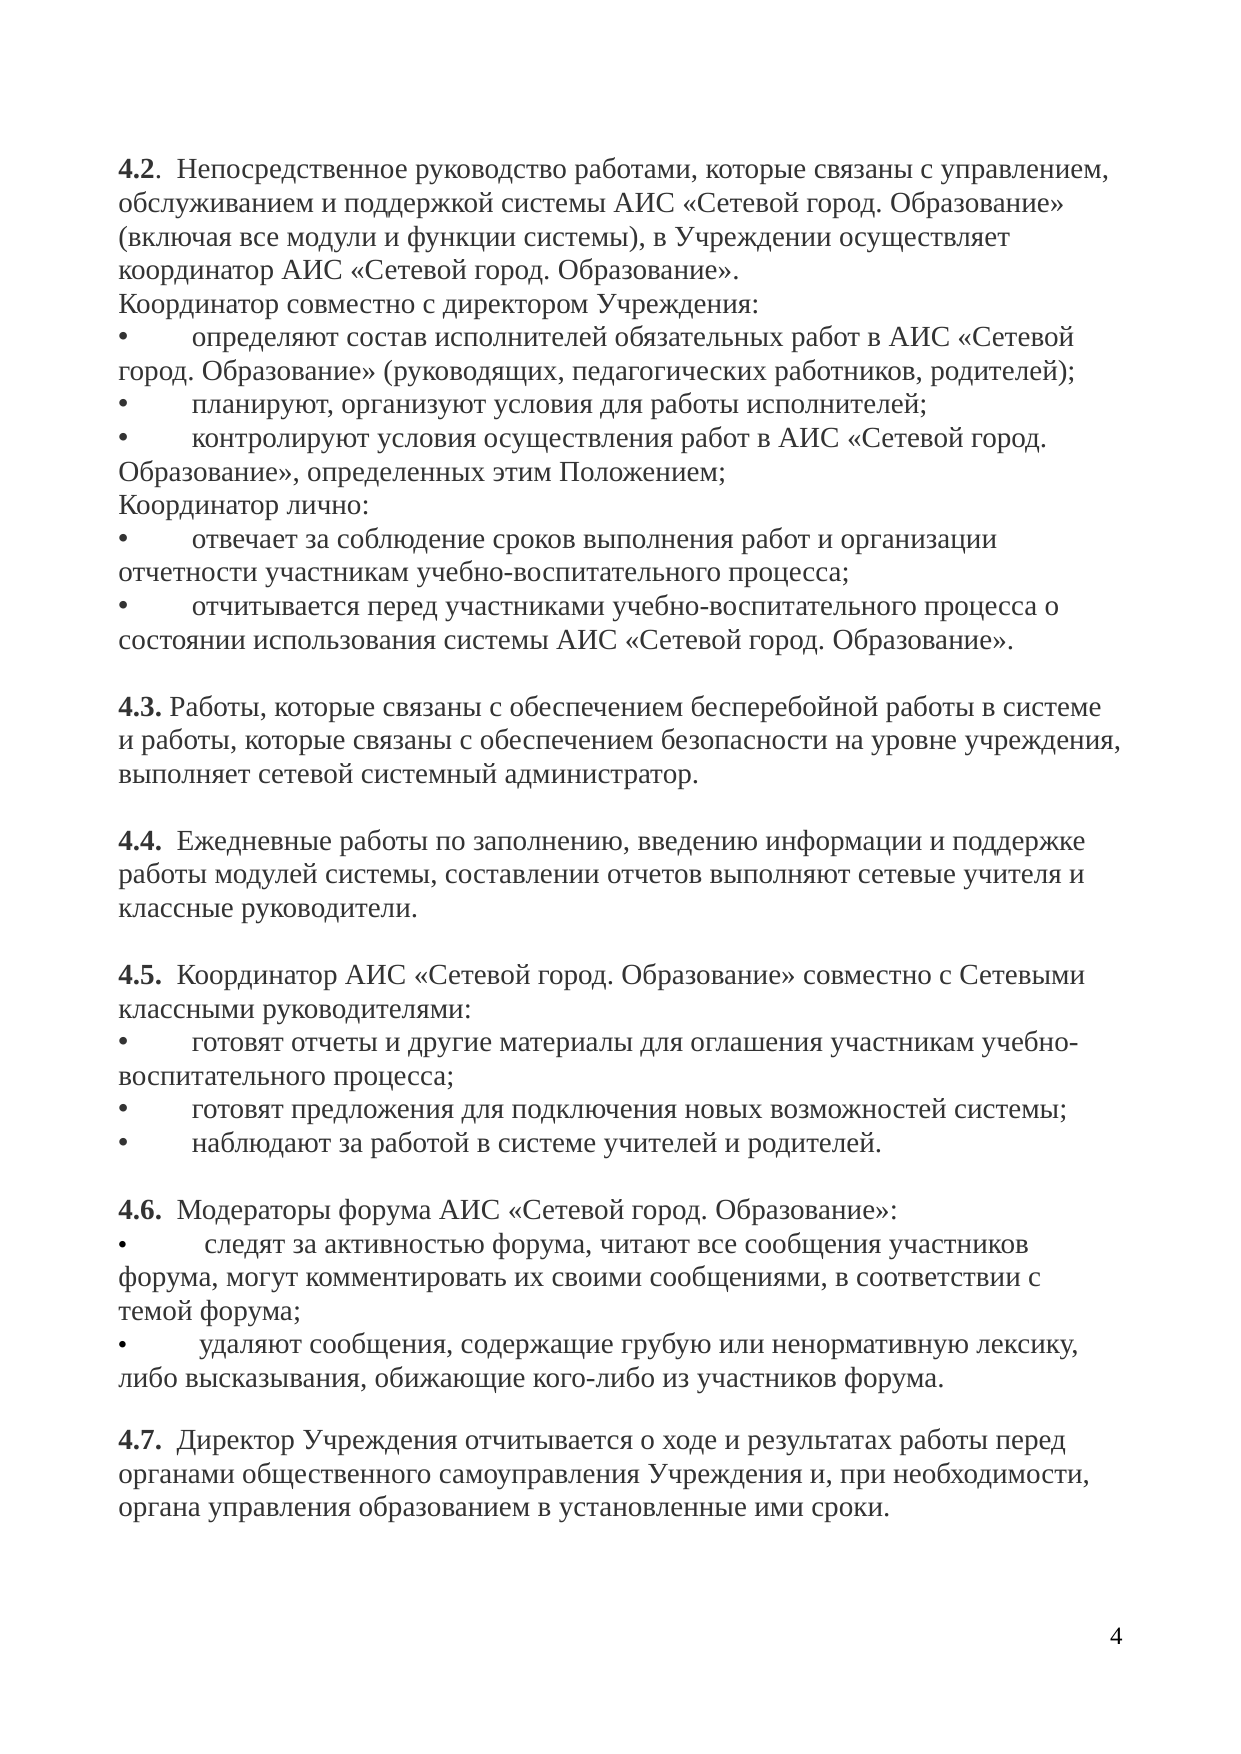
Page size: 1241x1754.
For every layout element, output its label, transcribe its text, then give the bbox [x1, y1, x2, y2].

text 4.4. Ежедневные работы по заполнению, введению информации и поддержке работы модулей системы, составлении отчетов выполняют сетевые учителя и классные руководители. [118, 823, 1122, 924]
list контролируют условия осуществления работ в АИС «Сетевой город. Образование», определенных этим Положением; [118, 420, 1122, 487]
list следят за активностью форума, читают все сообщения участников форума, могут комментировать их своими сообщениями, в соответствии с темой форума; [118, 1226, 1122, 1326]
list удаляют сообщения, содержащие грубую или ненормативную лексику, либо высказывания, обижающие кого-либо из участников форума. [118, 1326, 1122, 1393]
list отвечает за соблюдение сроков выполнения работ и организации отчетности участникам учебно-воспитательного процесса; [118, 521, 1122, 588]
text 4.3. Работы, которые связаны с обеспечением бесперебойной работы в системе и работы, которые связаны с обеспечением безопасности на уровне учреждения, выполняет сетевой системный администратор. [118, 689, 1122, 789]
text Координатор лично: [118, 487, 1122, 521]
list отчитывается перед участниками учебно-воспитательного процесса о состоянии использования системы АИС «Сетевой город. Образование». [118, 588, 1122, 655]
list готовят отчеты и другие материалы для оглашения участникам учебно-воспитательного процесса; [118, 1024, 1122, 1091]
text 4.2. Непосредственное руководство работами, которые связаны с управлением, обслуживанием и поддержкой системы АИС «Сетевой город. Образование» (включая все модули и функции системы), в Учреждении осуществляет координатор АИС «Сетевой город. Образование». [118, 152, 1122, 286]
list готовят предложения для подключения новых возможностей системы; [118, 1091, 1122, 1125]
list наблюдают за работой в системе учителей и родителей. [118, 1125, 1122, 1159]
text Координатор совместно с директором Учреждения: [118, 286, 1122, 319]
list определяют состав исполнителей обязательных работ в АИС «Сетевой город. Образование» (руководящих, педагогических работников, родителей); [118, 319, 1122, 387]
text 4.6. Модераторы форума АИС «Сетевой город. Образование»: [118, 1192, 1122, 1226]
list планируют, организуют условия для работы исполнителей; [118, 387, 1122, 420]
text 4.7. Директор Учреждения отчитывается о ходе и результатах работы перед органами общественного самоуправления Учреждения и, при необходимости, органа управления образованием в установленные ими сроки. [118, 1422, 1122, 1523]
text 4.5. Координатор АИС «Сетевой город. Образование» совместно с Сетевыми классными руководителями: [118, 957, 1122, 1024]
